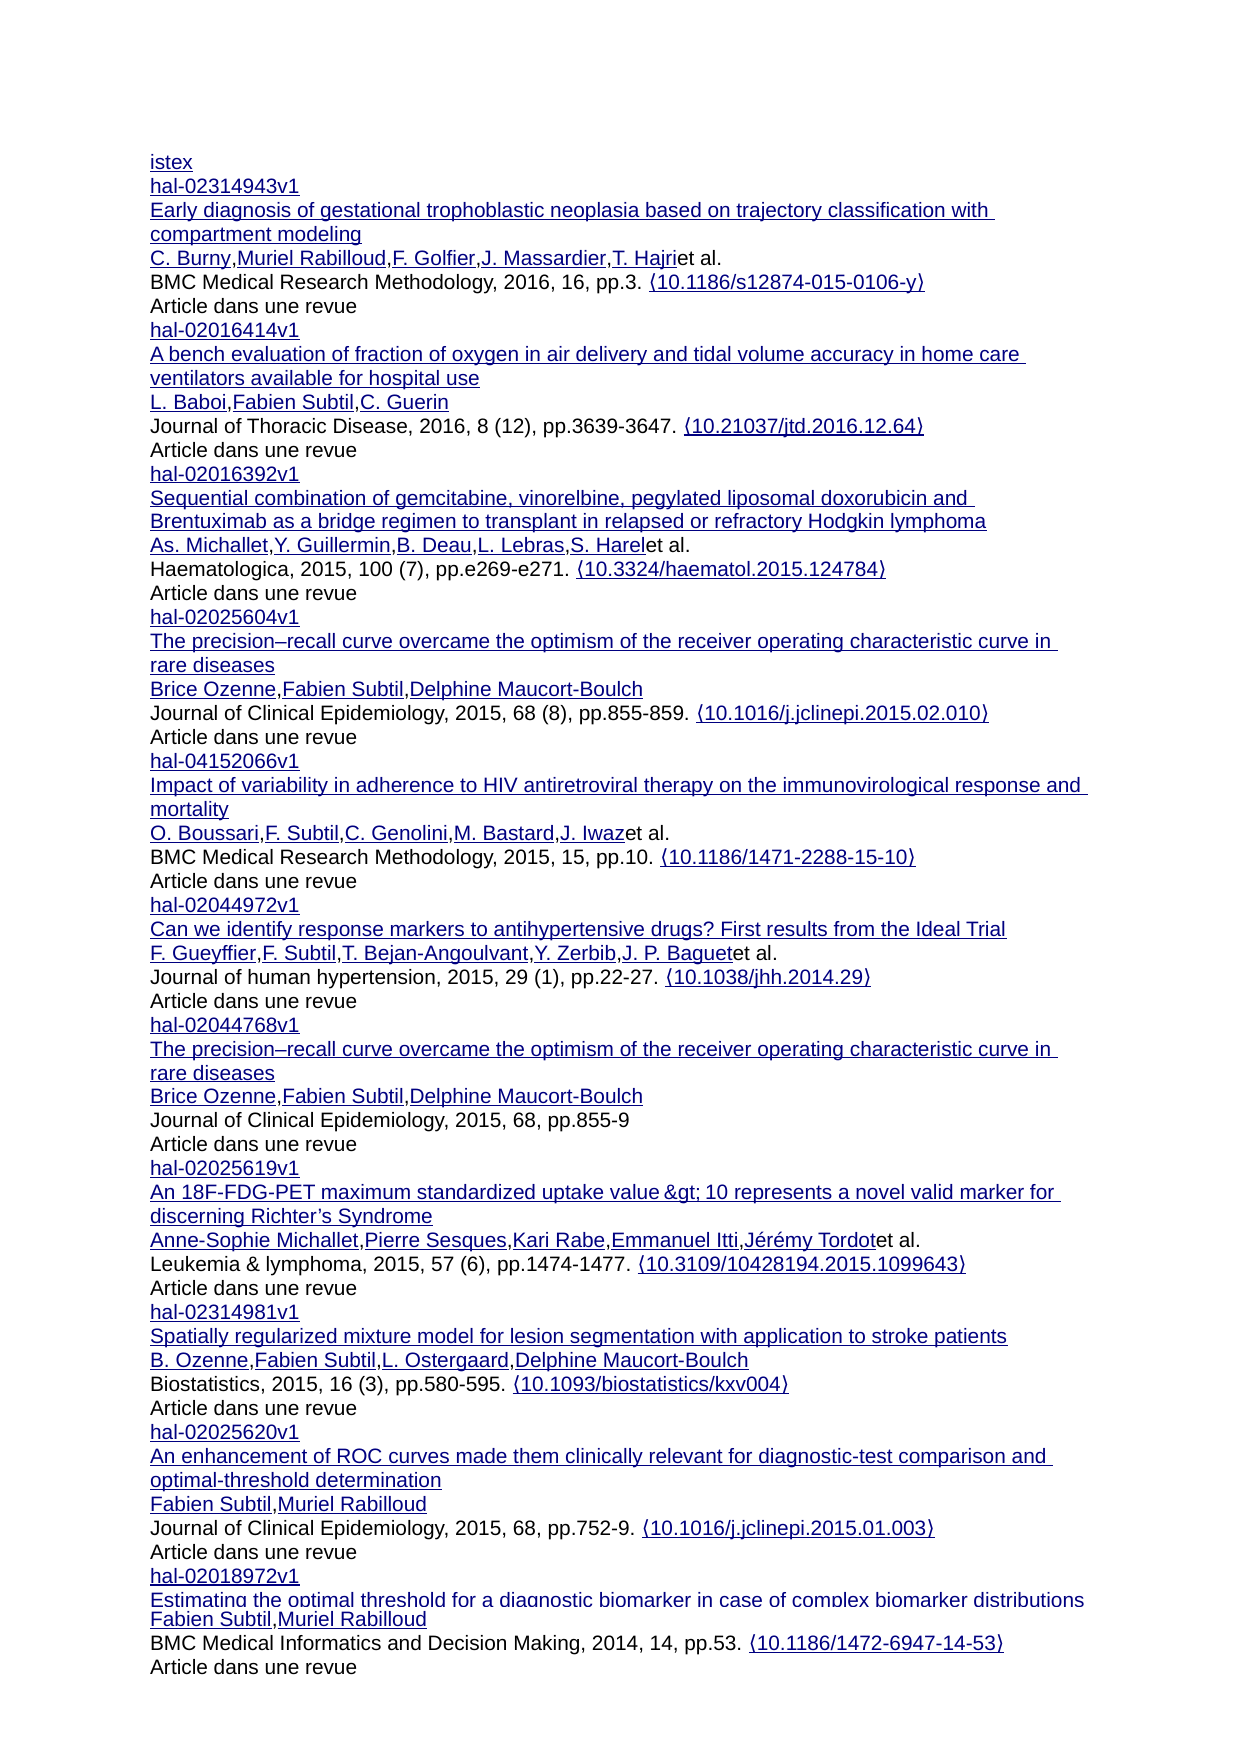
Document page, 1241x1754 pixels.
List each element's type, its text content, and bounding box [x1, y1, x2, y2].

table_cell A bench evaluation of fraction of oxygen in air delivery and tidal volume accuracy in home care ventilators available for hospital use L. Baboi,Fabien Subtil,C. Guerin Journal of Thoracic Disease, 2016, 8 (12), pp.3639-3647. ⟨10.21037/jtd.2016.12.64⟩ Article dans une revue hal-02016392v1 [150, 342, 1090, 485]
table_cell Impact of variability in adherence to HIV antiretroviral therapy on the immunovirological response and mortality O. Boussari,F. Subtil,C. Genolini,M. Bastard,J. Iwazet al. BMC Medical Research Methodology, 2015, 15, pp.10. ⟨10.1186/1471-2288-15-10⟩ Article dans une revue hal-02044972v1 [150, 773, 1090, 917]
table_cell The precision–recall curve overcame the optimism of the receiver operating characteristic curve in rare diseases Brice Ozenne,Fabien Subtil,Delphine Maucort-Boulch Journal of Clinical Epidemiology, 2015, 68, pp.855-9 Article dans une revue hal-02025619v1 [150, 1036, 1090, 1180]
table_cell An 18F-FDG-PET maximum standardized uptake value &gt; 10 represents a novel valid marker for discerning Richter’s Syndrome Anne-Sophie Michallet,Pierre Sesques,Kari Rabe,Emmanuel Itti,Jérémy Tordotet al. Leukemia & lymphoma, 2015, 57 (6), pp.1474-1477. ⟨10.3109/10428194.2015.1099643⟩ Article dans une revue hal-02314981v1 [150, 1180, 1090, 1324]
table_cell Can we identify response markers to antihypertensive drugs? First results from the Ideal Trial F. Gueyffier,F. Subtil,T. Bejan-Angoulvant,Y. Zerbib,J. P. Baguetet al. Journal of human hypertension, 2015, 29 (1), pp.22-27. ⟨10.1038/jhh.2014.29⟩ Article dans une revue hal-02044768v1 [150, 917, 1090, 1036]
table_cell Early diagnosis of gestational trophoblastic neoplasia based on trajectory classification with compartment modeling C. Burny,Muriel Rabilloud,F. Golfier,J. Massardier,T. Hajriet al. BMC Medical Research Methodology, 2016, 16, pp.3. ⟨10.1186/s12874-015-0106-y⟩ Article dans une revue hal-02016414v1 [150, 198, 1090, 342]
table_cell The precision–recall curve overcame the optimism of the receiver operating characteristic curve in rare diseases Brice Ozenne,Fabien Subtil,Delphine Maucort-Boulch Journal of Clinical Epidemiology, 2015, 68 (8), pp.855-859. ⟨10.1016/j.jclinepi.2015.02.010⟩ Article dans une revue hal-04152066v1 [150, 629, 1090, 773]
table_cell Estimating the optimal threshold for a diagnostic biomarker in case of complex biomarker distributions Fabien Subtil,Muriel Rabilloud BMC Medical Informatics and Decision Making, 2014, 14, pp.53. ⟨10.1186/1472-6947-14-53⟩ Article dans une revue [150, 1588, 1090, 1679]
table_cell Sequential combination of gemcitabine, vinorelbine, pegylated liposomal doxorubicin and Brentuximab as a bridge regimen to transplant in relapsed or refractory Hodgkin lymphoma As. Michallet,Y. Guillermin,B. Deau,L. Lebras,S. Harelet al. Haematologica, 2015, 100 (7), pp.e269-e271. ⟨10.3324/haematol.2015.124784⟩ Article dans une revue hal-02025604v1 [150, 485, 1090, 629]
table_cell An enhancement of ROC curves made them clinically relevant for diagnostic-test comparison and optimal-threshold determination Fabien Subtil,Muriel Rabilloud Journal of Clinical Epidemiology, 2015, 68, pp.752-9. ⟨10.1016/j.jclinepi.2015.01.003⟩ Article dans une revue hal-02018972v1 [150, 1444, 1090, 1587]
table_cell Spatially regularized mixture model for lesion segmentation with application to stroke patients B. Ozenne,Fabien Subtil,L. Ostergaard,Delphine Maucort-Boulch Biostatistics, 2015, 16 (3), pp.580-595. ⟨10.1093/biostatistics/kxv004⟩ Article dans une revue hal-02025620v1 [150, 1324, 1090, 1444]
table_cell istex hal-02314943v1 [150, 150, 1090, 198]
